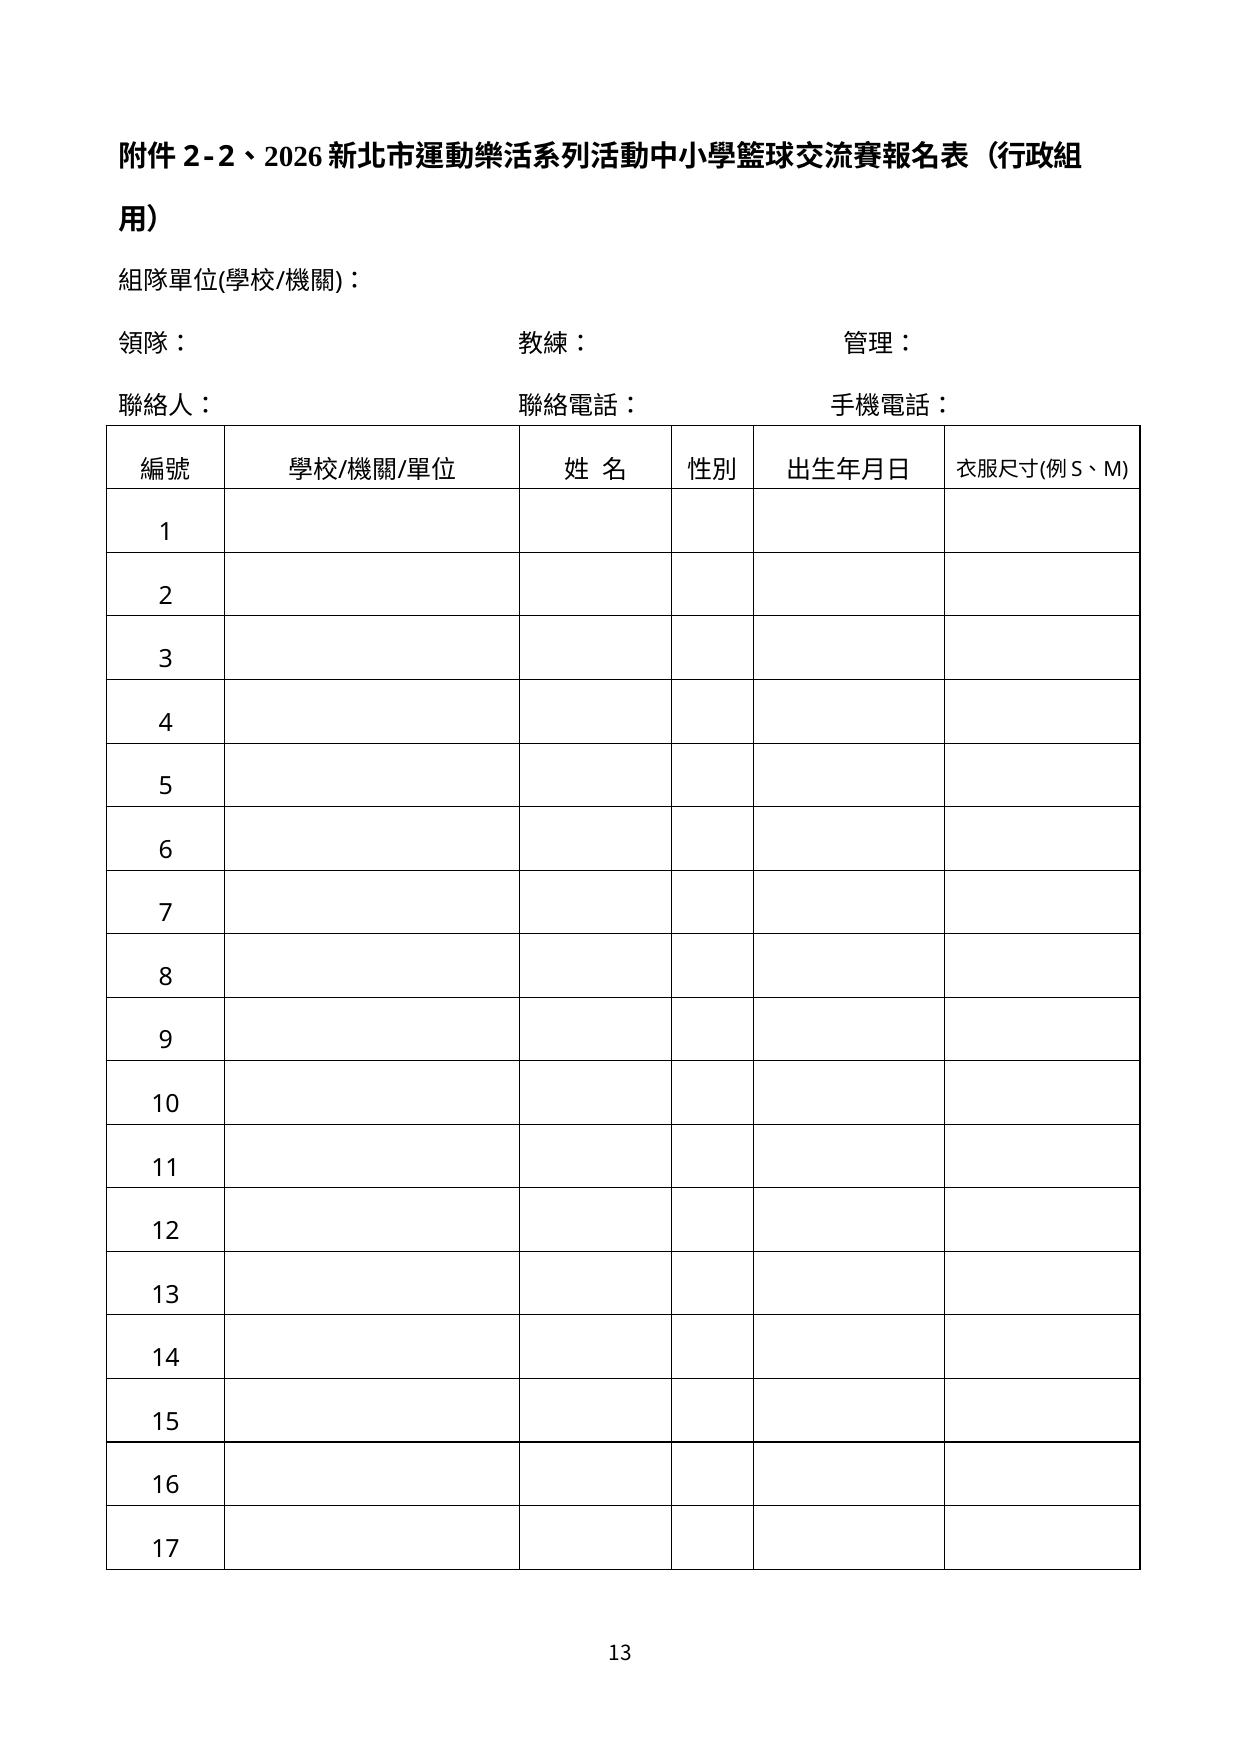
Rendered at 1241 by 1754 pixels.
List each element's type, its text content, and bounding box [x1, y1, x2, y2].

table_cell [945, 1188, 1139, 1251]
table_cell [520, 1443, 671, 1505]
table_cell [945, 1315, 1139, 1378]
table_cell [225, 1379, 519, 1441]
table_cell [945, 616, 1139, 679]
table_cell 14 [107, 1315, 224, 1378]
table_cell [945, 1125, 1139, 1187]
table_cell [672, 1315, 753, 1378]
table_cell 4 [107, 680, 224, 742]
table_cell [520, 744, 671, 806]
text 附件2-2、2026新北市運動樂活系列活動中小學籃球交流賽報名表（行政組用） [118, 112, 1122, 237]
table_cell [945, 934, 1139, 997]
table_cell 8 [107, 934, 224, 997]
table_cell 9 [107, 998, 224, 1060]
table_cell [754, 1315, 944, 1378]
table_cell [754, 1188, 944, 1251]
table_cell [945, 1252, 1139, 1314]
table_cell [754, 807, 944, 869]
table_cell [225, 1315, 519, 1378]
table_cell [520, 1379, 671, 1441]
table_cell [945, 807, 1139, 869]
table_cell [520, 807, 671, 869]
table_cell [520, 1061, 671, 1124]
table_cell [672, 998, 753, 1060]
table_cell [672, 1443, 753, 1505]
table_cell [520, 553, 671, 615]
table_cell [520, 1125, 671, 1187]
table_header 姓 名 [520, 426, 671, 488]
table_cell 10 [107, 1061, 224, 1124]
table_cell [945, 871, 1139, 933]
table_cell [672, 807, 753, 869]
table_cell [754, 1061, 944, 1124]
table_cell [945, 744, 1139, 806]
table_cell 5 [107, 744, 224, 806]
table_cell [520, 871, 671, 933]
table_cell [225, 1188, 519, 1251]
table_cell [225, 934, 519, 997]
table_cell 12 [107, 1188, 224, 1251]
table_cell [225, 1061, 519, 1124]
table_cell [945, 1443, 1139, 1505]
table_cell [225, 1443, 519, 1505]
table_cell 17 [107, 1506, 224, 1568]
table_cell [754, 616, 944, 679]
table_header 衣服尺寸(例S、M) [945, 426, 1139, 488]
table_cell 7 [107, 871, 224, 933]
table_cell [672, 553, 753, 615]
table_cell [520, 998, 671, 1060]
table_cell [754, 489, 944, 552]
table_cell [754, 1443, 944, 1505]
table_cell [672, 1061, 753, 1124]
table_cell [225, 616, 519, 679]
table_cell [945, 998, 1139, 1060]
table_cell [754, 553, 944, 615]
table_cell [754, 1506, 944, 1568]
table_cell [225, 871, 519, 933]
table_cell [754, 934, 944, 997]
table_cell [225, 1506, 519, 1568]
table_cell [520, 1188, 671, 1251]
table_header 出生年月日 [754, 426, 944, 488]
table_cell [754, 680, 944, 742]
table_cell [225, 553, 519, 615]
table_cell [225, 680, 519, 742]
table_cell [754, 871, 944, 933]
table_cell [520, 1252, 671, 1314]
table_cell [672, 1252, 753, 1314]
table_cell [225, 998, 519, 1060]
table_header 學校/機關/單位 [225, 426, 519, 488]
table_cell [225, 489, 519, 552]
table_cell [754, 1125, 944, 1187]
table_cell [945, 1379, 1139, 1441]
table_cell [520, 934, 671, 997]
table_cell [672, 1379, 753, 1441]
table_cell 11 [107, 1125, 224, 1187]
table_header 編號 [107, 426, 224, 488]
text 組隊單位(學校/機關)： 領隊： 教練： 管理： [118, 237, 1122, 362]
table_cell 2 [107, 553, 224, 615]
table_cell [520, 616, 671, 679]
table_cell [520, 1315, 671, 1378]
table_cell [225, 807, 519, 869]
table_cell [754, 744, 944, 806]
table_cell [225, 1252, 519, 1314]
table_cell [672, 1506, 753, 1568]
table_cell [672, 1188, 753, 1251]
table_cell [520, 680, 671, 742]
table_cell 16 [107, 1443, 224, 1505]
table_cell [225, 744, 519, 806]
table_cell [672, 744, 753, 806]
table_cell 6 [107, 807, 224, 869]
text 聯絡人： 聯絡電話： 手機電話： [118, 362, 1122, 425]
table_header 性別 [672, 426, 753, 488]
table_cell [672, 616, 753, 679]
table_cell [754, 1379, 944, 1441]
table_cell 3 [107, 616, 224, 679]
table_cell [520, 1506, 671, 1568]
table_cell [945, 489, 1139, 552]
table_cell [672, 680, 753, 742]
table_cell 15 [107, 1379, 224, 1441]
table_cell [225, 1125, 519, 1187]
table_cell [672, 489, 753, 552]
table_cell [672, 934, 753, 997]
table_cell [672, 1125, 753, 1187]
table_cell [945, 1061, 1139, 1124]
table_cell [754, 1252, 944, 1314]
table_cell [945, 553, 1139, 615]
table_cell [945, 1506, 1139, 1568]
table_cell 13 [107, 1252, 224, 1314]
table_cell [945, 680, 1139, 742]
table_cell [520, 489, 671, 552]
table_cell [754, 998, 944, 1060]
table_cell 1 [107, 489, 224, 552]
table_cell [672, 871, 753, 933]
